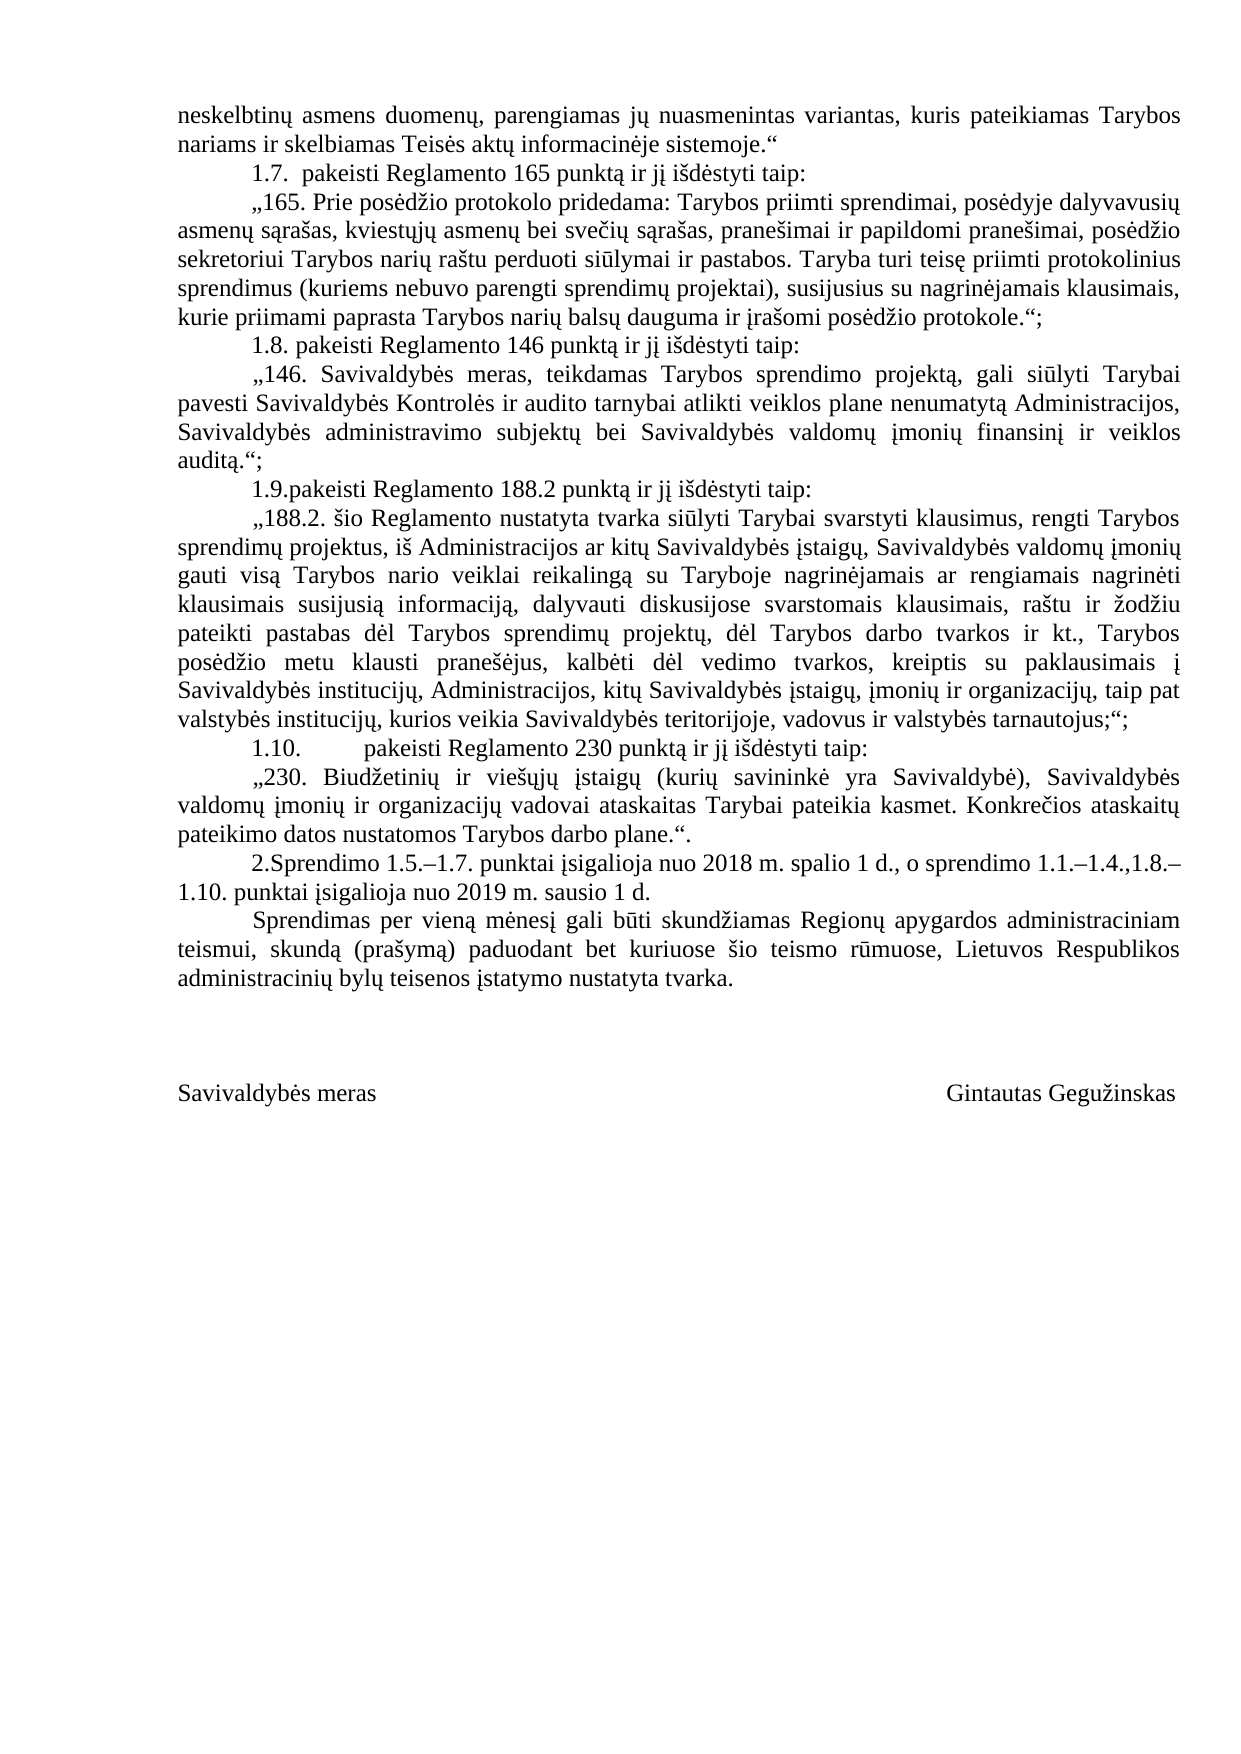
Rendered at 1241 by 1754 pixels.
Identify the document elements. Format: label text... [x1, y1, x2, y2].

text „230. Biudžetinių ir viešųjų įstaigų (kurių savininkė yra Savivaldybė), Savivaldybės valdomų įmonių ir organizacijų vadovai ataskaitas Tarybai pateikia kasmet. Konkrečios ataskaitų pateikimo datos nustatomos Tarybos darbo plane.“. [177, 762, 1181, 848]
text 1.7. pakeisti Reglamento 165 punktą ir jį išdėstyti taip: [251, 158, 1181, 187]
text „165. Prie posėdžio protokolo pridedama: Tarybos priimti sprendimai, posėdyje dalyvavusių asmenų sąrašas, kviestųjų asmenų bei svečių sąrašas, pranešimai ir papildomi pranešimai, posėdžio sekretoriui Tarybos narių raštu perduoti siūlymai ir pastabos. Taryba turi teisę priimti protokolinius sprendimus (kuriems nebuvo parengti sprendimų projektai), susijusius su nagrinėjamais klausimais, kurie priimami paprasta Tarybos narių balsų dauguma ir įrašomi posėdžio protokole.“; [177, 187, 1181, 330]
text 1.8. pakeisti Reglamento 146 punktą ir jį išdėstyti taip: [251, 330, 1181, 359]
text 2. Sprendimo 1.5.–1.7. punktai įsigalioja nuo 2018 m. spalio 1 d., o sprendimo 1.1.–1.4.,1.8.–1.10. punktai įsigalioja nuo 2019 m. sausio 1 d. [177, 848, 1181, 905]
text Savivaldybės meras Gintautas Gegužinskas [177, 1078, 1181, 1107]
text 1.10. pakeisti Reglamento 230 punktą ir jį išdėstyti taip: [251, 733, 1181, 762]
text 1.9. pakeisti Reglamento 188.2 punktą ir jį išdėstyti taip: [251, 474, 1181, 503]
text „146. Savivaldybės meras, teikdamas Tarybos sprendimo projektą, gali siūlyti Tarybai pavesti Savivaldybės Kontrolės ir audito tarnybai atlikti veiklos plane nenumatytą Administracijos, Savivaldybės administravimo subjektų bei Savivaldybės valdomų įmonių finansinį ir veiklos auditą.“; [177, 359, 1181, 474]
text neskelbtinų asmens duomenų, parengiamas jų nuasmenintas variantas, kuris pateikiamas Tarybos nariams ir skelbiamas Teisės aktų informacinėje sistemoje.“ [177, 100, 1181, 158]
text Sprendimas per vieną mėnesį gali būti skundžiamas Regionų apygardos administraciniam teismui, skundą (prašymą) paduodant bet kuriuose šio teismo rūmuose, Lietuvos Respublikos administracinių bylų teisenos įstatymo nustatyta tvarka. [177, 905, 1181, 992]
text „188.2. šio Reglamento nustatyta tvarka siūlyti Tarybai svarstyti klausimus, rengti Tarybos sprendimų projektus, iš Administracijos ar kitų Savivaldybės įstaigų, Savivaldybės valdomų įmonių gauti visą Tarybos nario veiklai reikalingą su Taryboje nagrinėjamais ar rengiamais nagrinėti klausimais susijusią informaciją, dalyvauti diskusijose svarstomais klausimais, raštu ir žodžiu pateikti pastabas dėl Tarybos sprendimų projektų, dėl Tarybos darbo tvarkos ir kt., Tarybos posėdžio metu klausti pranešėjus, kalbėti dėl vedimo tvarkos, kreiptis su paklausimais į Savivaldybės institucijų, Administracijos, kitų Savivaldybės įstaigų, įmonių ir organizacijų, taip pat valstybės institucijų, kurios veikia Savivaldybės teritorijoje, vadovus ir valstybės tarnautojus;“; [177, 503, 1181, 733]
